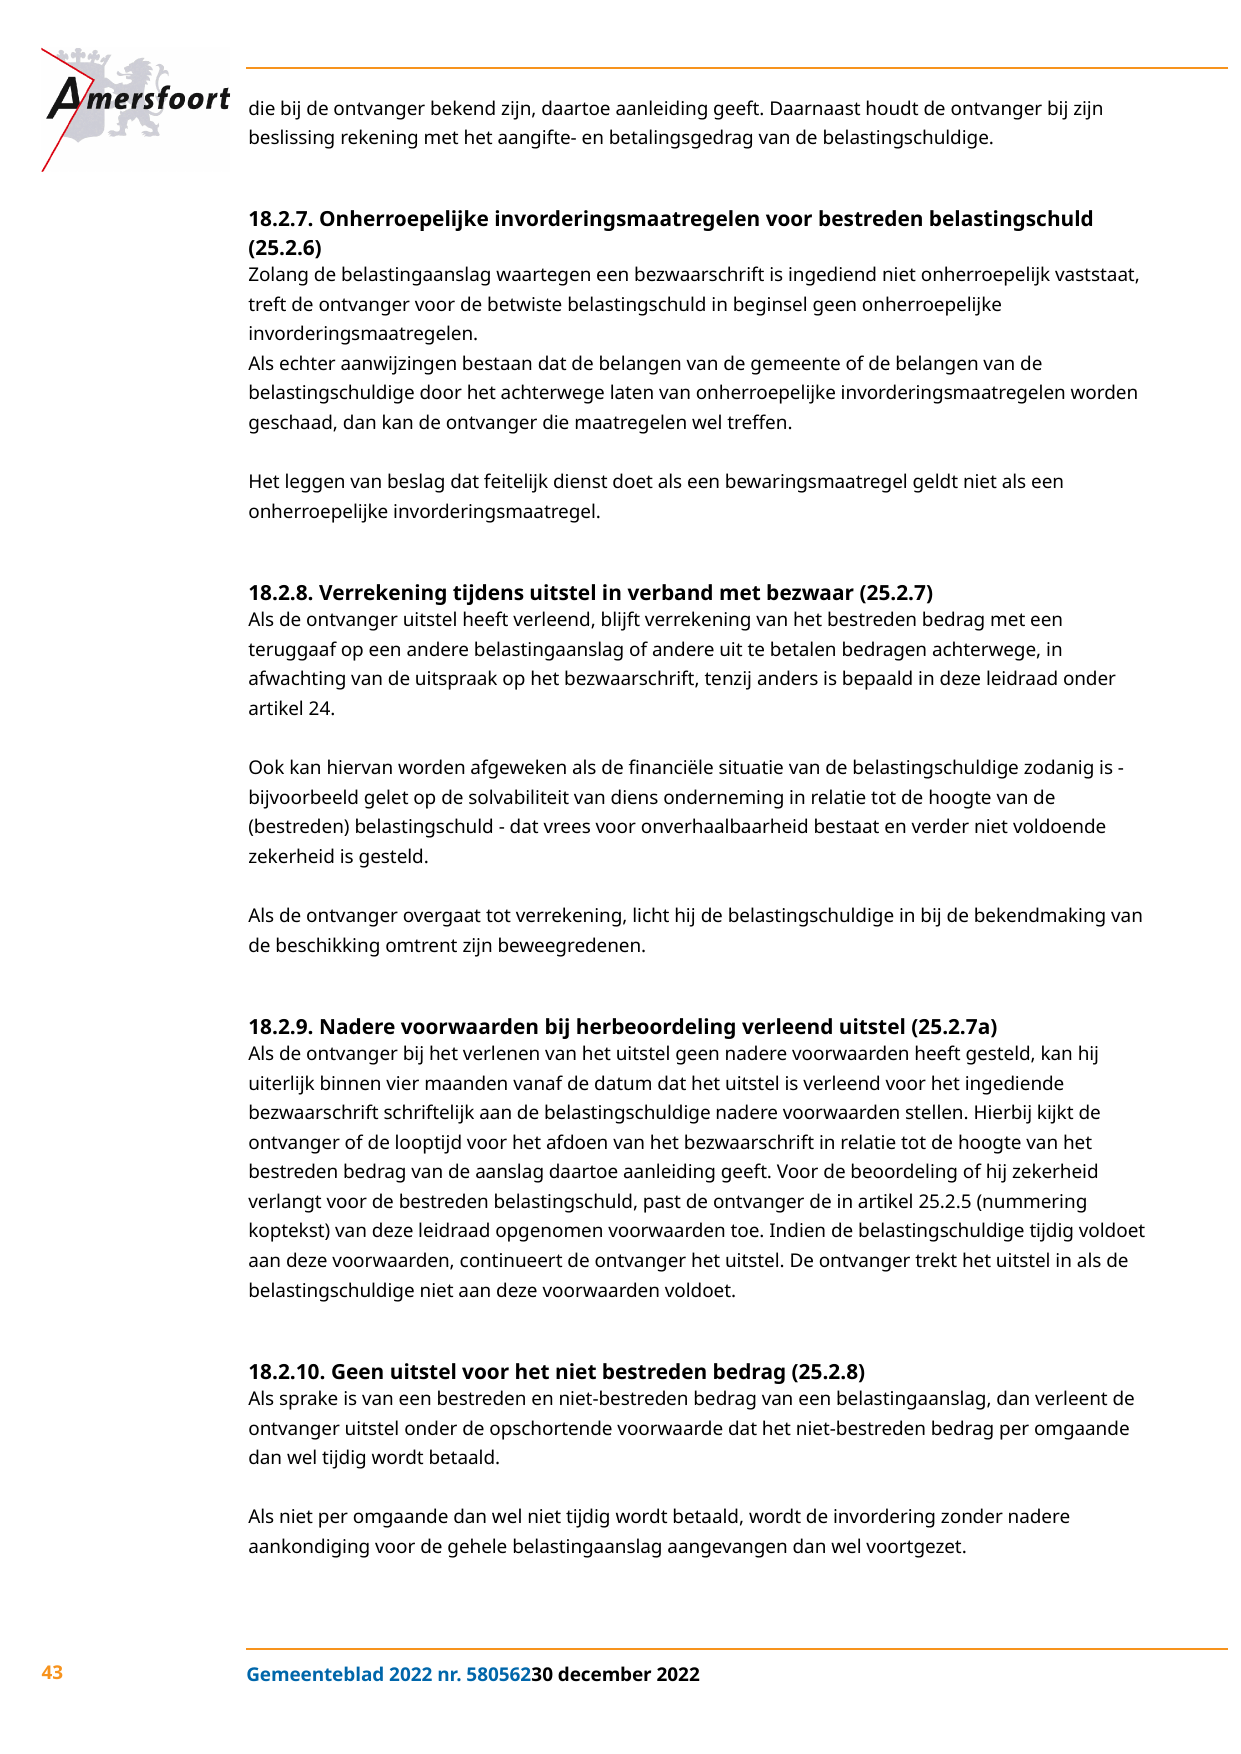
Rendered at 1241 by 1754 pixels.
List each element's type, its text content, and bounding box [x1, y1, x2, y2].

text Ook kan hiervan worden afgeweken als de financiële situatie van de belastingschuldige zodanig is - bijvoorbeeld gelet op de solvabiliteit van diens onderneming in relatie tot de hoogte van de (bestreden) belastingschuld - dat vrees voor onverhaalbaarheid bestaat en verder niet voldoende zekerheid is gesteld. [248, 754, 1152, 869]
text 18.2.10. Geen uitstel voor het niet bestreden bedrag (25.2.8) [248, 1357, 1152, 1385]
text Het leggen van beslag dat feitelijk dienst doet als een bewaringsmaatregel geldt niet als een onherroepelijke invorderingsmaatregel. [248, 468, 1152, 524]
text 18.2.8. Verrekening tijdens uitstel in verband met bezwaar (25.2.7) [248, 578, 1152, 606]
text Als echter aanwijzingen bestaan dat de belangen van de gemeente of de belangen van de belastingschuldige door het achterwege laten van onherroepelijke invorderingsmaatregelen worden geschaad, dan kan de ontvanger die maatregelen wel treffen. [248, 350, 1152, 435]
text 18.2.7. Onherroepelijke invorderingsmaatregelen voor bestreden belastingschuld (25.2.6) [248, 204, 1152, 261]
picture [41, 47, 231, 172]
text Als de ontvanger overgaat tot verrekening, licht hij de belastingschuldige in bij de bekendmaking van de beschikking omtrent zijn beweegredenen. [248, 902, 1152, 957]
text Zolang de belastingaanslag waartegen een bezwaarschrift is ingediend niet onherroepelijk vaststaat, treft de ontvanger voor de betwiste belastingschuld in beginsel geen onherroepelijke invorderingsmaatregelen. [248, 261, 1152, 346]
text Als de ontvanger uitstel heeft verleend, blijft verrekening van het bestreden bedrag met een teruggaaf op een andere belastingaanslag of andere uit te betalen bedragen achterwege, in afwachting van de uitspraak op het bezwaarschrift, tenzij anders is bepaald in deze leidraad onder artikel 24. [248, 606, 1152, 721]
text Als de ontvanger bij het verlenen van het uitstel geen nadere voorwaarden heeft gesteld, kan hij uiterlijk binnen vier maanden vanaf de datum dat het uitstel is verleend voor het ingediende bezwaarschrift schriftelijk aan de belastingschuldige nadere voorwaarden stellen. Hierbij kijkt de ontvanger of de looptijd voor het afdoen van het bezwaarschrift in relatie tot de hoogte van het bestreden bedrag van de aanslag daartoe aanleiding geeft. Voor de beoordeling of hij zekerheid verlangt voor de bestreden belastingschuld, past de ontvanger de in artikel 25.2.5 (nummering koptekst) van deze leidraad opgenomen voorwaarden toe. Indien de belastingschuldige tijdig voldoet aan deze voorwaarden, continueert de ontvanger het uitstel. De ontvanger trekt het uitstel in als de belastingschuldige niet aan deze voorwaarden voldoet. [248, 1040, 1152, 1303]
text die bij de ontvanger bekend zijn, daartoe aanleiding geeft. Daarnaast houdt de ontvanger bij zijn beslissing rekening met het aangifte- en betalingsgedrag van de belastingschuldige. [248, 95, 1152, 150]
text Als sprake is van een bestreden en niet-bestreden bedrag van een belastingaanslag, dan verleent de ontvanger uitstel onder de opschortende voorwaarde dat het niet-bestreden bedrag per omgaande dan wel tijdig wordt betaald. [248, 1385, 1152, 1470]
text Als niet per omgaande dan wel niet tijdig wordt betaald, wordt de invordering zonder nadere aankondiging voor de gehele belastingaanslag aangevangen dan wel voortgezet. [248, 1504, 1152, 1559]
text 18.2.9. Nadere voorwaarden bij herbeoordeling verleend uitstel (25.2.7a) [248, 1012, 1152, 1040]
